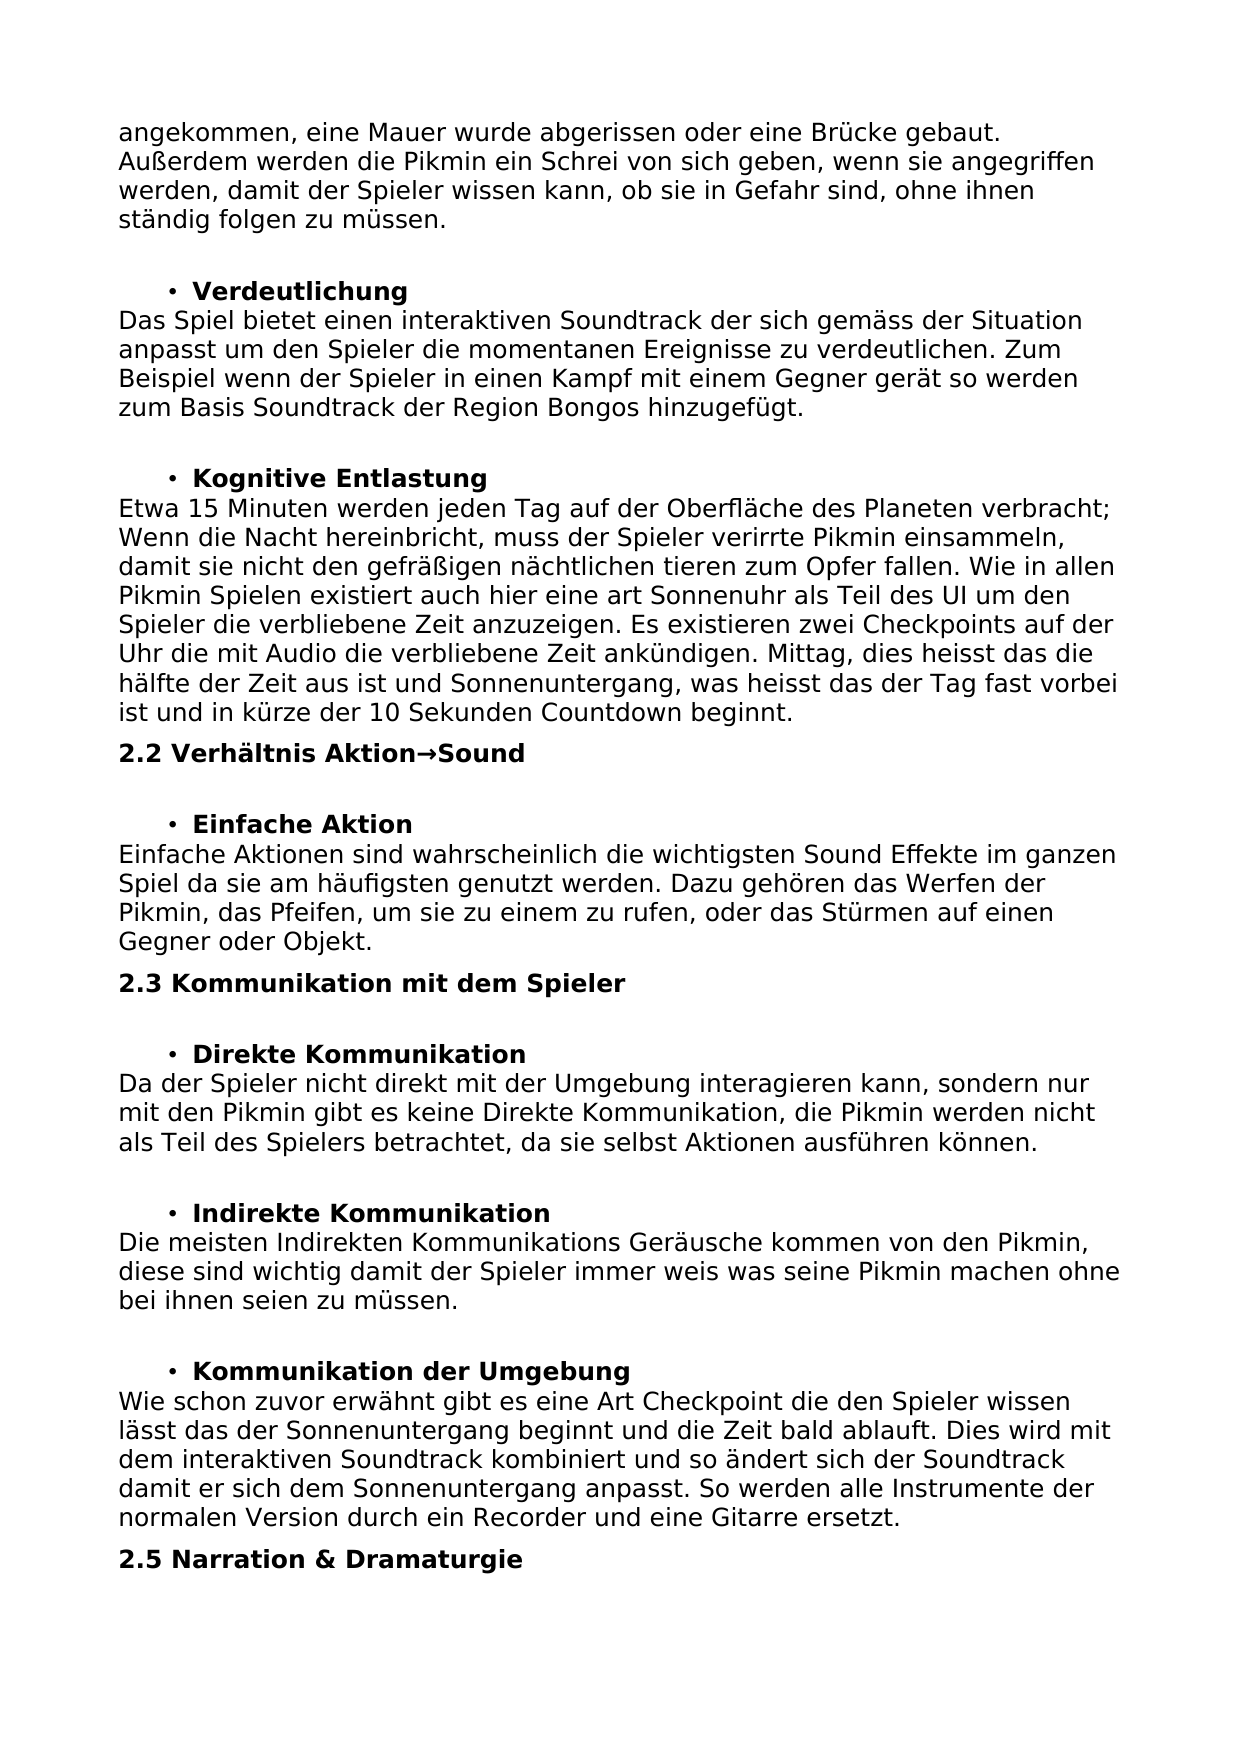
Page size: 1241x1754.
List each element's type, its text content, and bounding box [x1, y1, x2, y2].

list Indirekte Kommunikation [177, 1199, 1122, 1228]
text 2.5 Narration & Dramaturgie [118, 1545, 1122, 1574]
list Kognitive Entlastung [177, 464, 1122, 494]
text Etwa 15 Minuten werden jeden Tag auf der Oberfläche des Planeten verbracht; Wenn die Nacht hereinbricht, muss der Spieler verirrte Pikmin einsammeln, damit sie nicht den gefräßigen nächtlichen tieren zum Opfer fallen. Wie in allen Pikmin Spielen existiert auch hier eine art Sonnenuhr als Teil des UI um den Spieler die verbliebene Zeit anzuzeigen. Es existieren zwei Checkpoints auf der Uhr die mit Audio die verbliebene Zeit ankündigen. Mittag, dies heisst das die hälfte der Zeit aus ist und Sonnenuntergang, was heisst das der Tag fast vorbei ist und in kürze der 10 Sekunden Countdown beginnt. [118, 494, 1122, 727]
list Einfache Aktion [177, 811, 1122, 840]
list Direkte Kommunikation [177, 1040, 1122, 1069]
text 2.3 Kommunikation mit dem Spieler [118, 969, 1122, 998]
list Verdeutlichung [177, 277, 1122, 306]
list Kommunikation der Umgebung [177, 1357, 1122, 1387]
text 2.2 Verhältnis Aktion→Sound [118, 739, 1122, 769]
text Wie schon zuvor erwähnt gibt es eine Art Checkpoint die den Spieler wissen lässt das der Sonnenuntergang beginnt und die Zeit bald ablauft. Dies wird mit dem interaktiven Soundtrack kombiniert und so ändert sich der Soundtrack damit er sich dem Sonnenuntergang anpasst. So werden alle Instrumente der normalen Version durch ein Recorder und eine Gitarre ersetzt. [118, 1387, 1122, 1532]
text Einfache Aktionen sind wahrscheinlich die wichtigsten Sound Effekte im ganzen Spiel da sie am häufigsten genutzt werden. Dazu gehören das Werfen der Pikmin, das Pfeifen, um sie zu einem zu rufen, oder das Stürmen auf einen Gegner oder Objekt. [118, 840, 1122, 957]
text angekommen, eine Mauer wurde abgerissen oder eine Brücke gebaut. Außerdem werden die Pikmin ein Schrei von sich geben, wenn sie angegriffen werden, damit der Spieler wissen kann, ob sie in Gefahr sind, ohne ihnen ständig folgen zu müssen. [118, 118, 1122, 235]
text Die meisten Indirekten Kommunikations Geräusche kommen von den Pikmin, diese sind wichtig damit der Spieler immer weis was seine Pikmin machen ohne bei ihnen seien zu müssen. [118, 1228, 1122, 1316]
text Da der Spieler nicht direkt mit der Umgebung interagieren kann, sondern nur mit den Pikmin gibt es keine Direkte Kommunikation, die Pikmin werden nicht als Teil des Spielers betrachtet, da sie selbst Aktionen ausführen können. [118, 1069, 1122, 1157]
text Das Spiel bietet einen interaktiven Soundtrack der sich gemäss der Situation anpasst um den Spieler die momentanen Ereignisse zu verdeutlichen. Zum Beispiel wenn der Spieler in einen Kampf mit einem Gegner gerät so werden zum Basis Soundtrack der Region Bongos hinzugefügt. [118, 306, 1122, 423]
